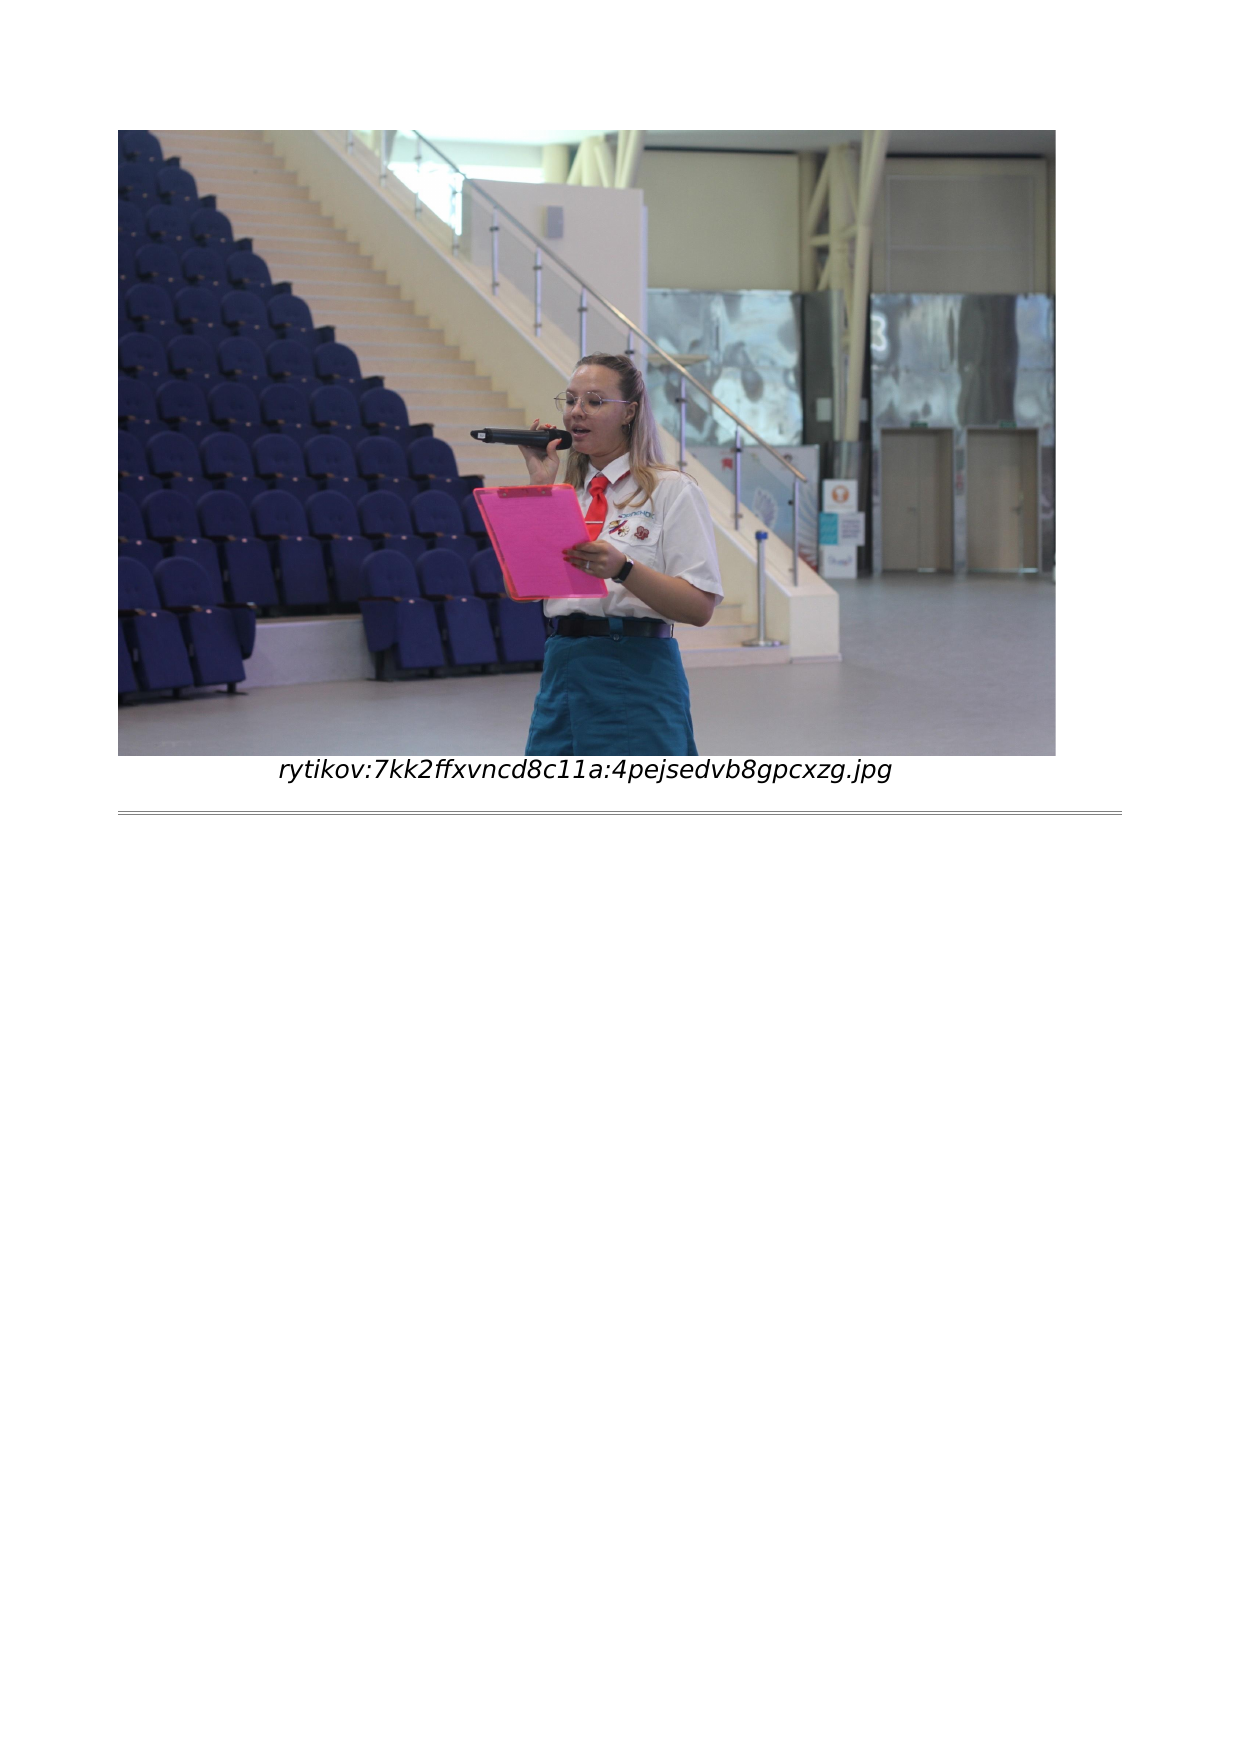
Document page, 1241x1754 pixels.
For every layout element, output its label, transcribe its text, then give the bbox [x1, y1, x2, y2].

picture [118, 130, 1056, 756]
text rytikov:7kk2ffxvncd8c11a:4pejsedvb8gpcxzg.jpg [118, 756, 1056, 784]
